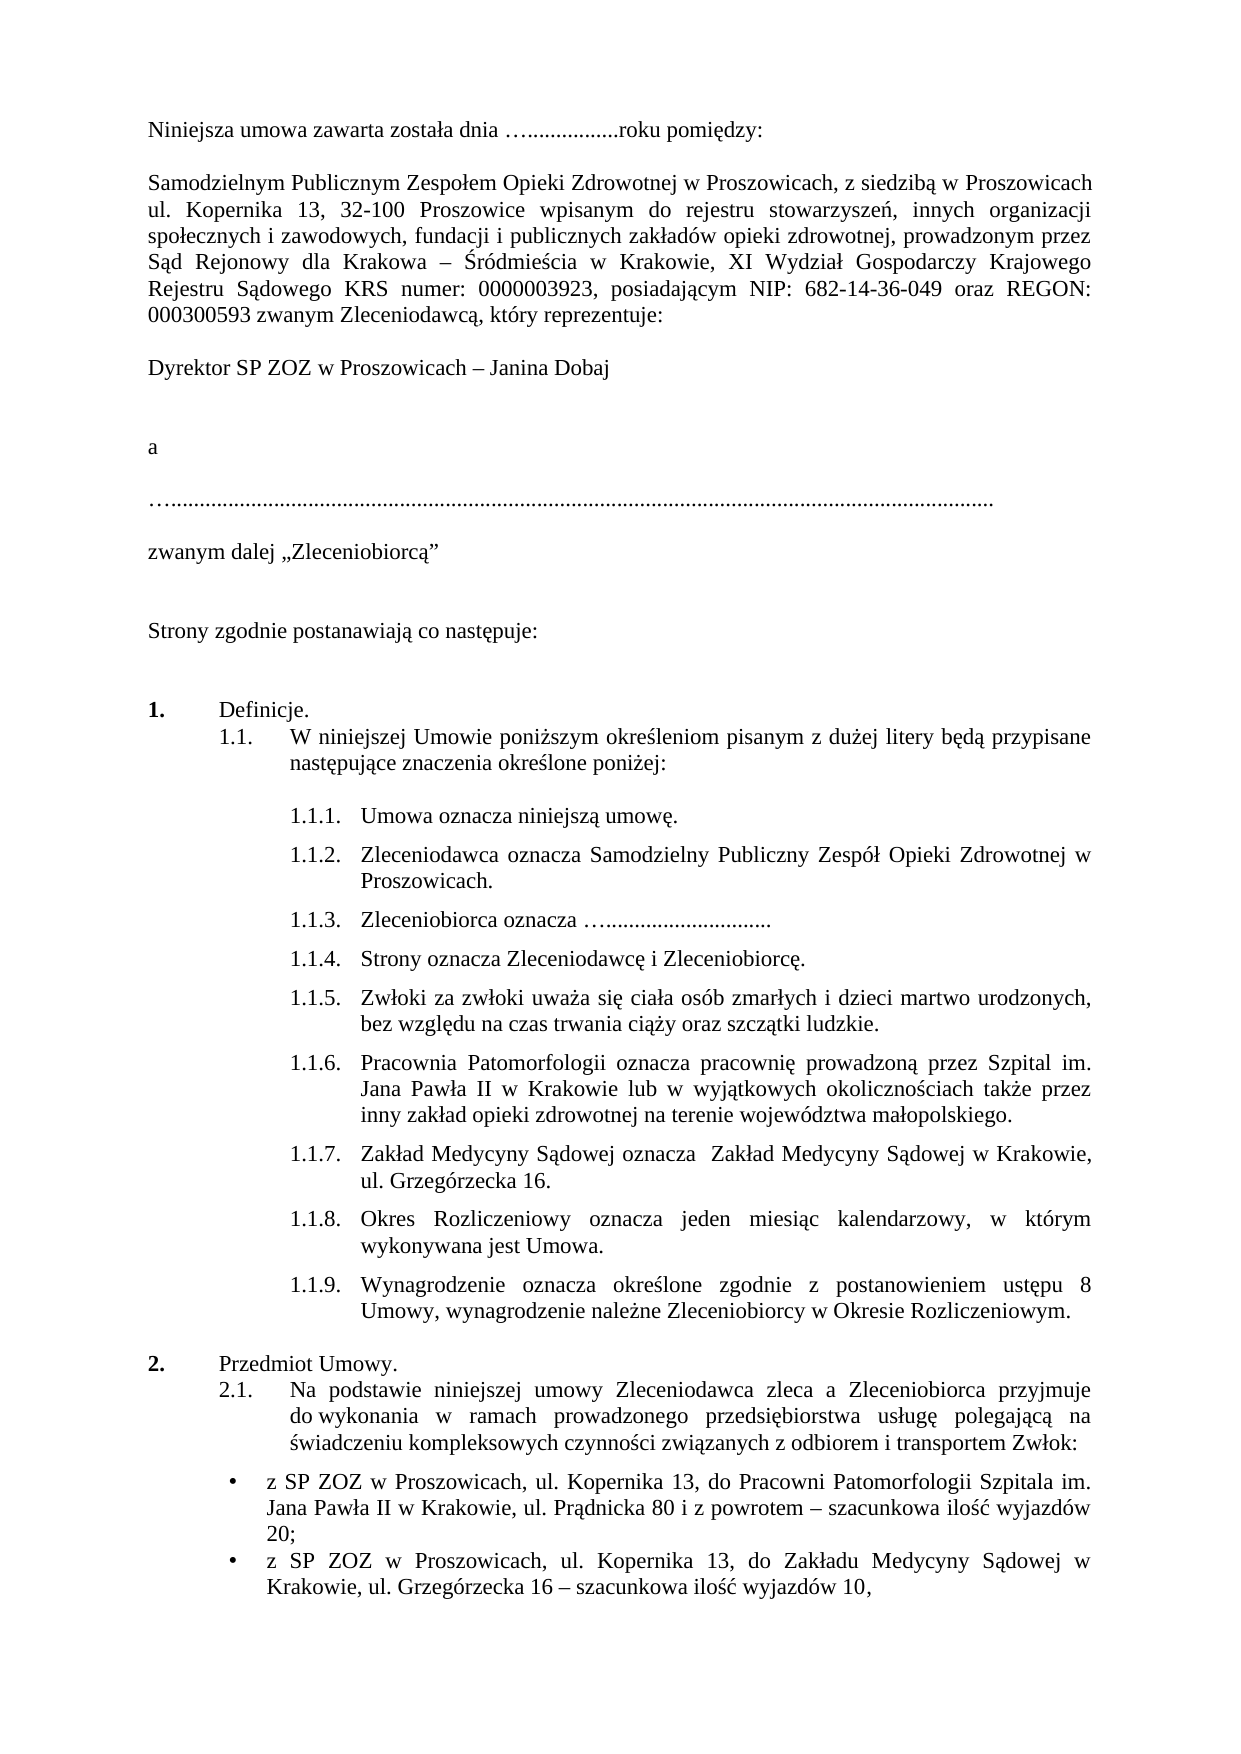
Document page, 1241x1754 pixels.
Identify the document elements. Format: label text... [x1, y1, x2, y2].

list W niniejszej Umowie poniższym określeniom pisanym z dużej litery będą przypisane następujące znaczenia określone poniżej: [218, 723, 1092, 775]
list Umowa oznacza niniejszą umowę. [289, 802, 1092, 828]
text zwanym dalej „Zleceniobiorcą” [148, 538, 1092, 564]
text Samodzielnym Publicznym Zespołem Opieki Zdrowotnej w Proszowicach, z siedzibą w Proszowicach ul. Kopernika 13, 32-100 Proszowice wpisanym do rejestru stowarzyszeń, innych organizacji społecznych i zawodowych, fundacji i publicznych zakładów opieki zdrowotnej, prowadzonym przez Sąd Rejonowy dla Krakowa – Śródmieścia w Krakowie, XI Wydział Gospodarczy Krajowego Rejestru Sądowego KRS numer: 0000003923, posiadającym NIP: 682-14-36-049 oraz REGON: 000300593 zwanym Zleceniodawcą, który reprezentuje: [148, 169, 1092, 327]
text Dyrektor SP ZOZ w Proszowicach – Janina Dobaj [148, 354, 1092, 380]
text a [148, 433, 1092, 459]
text Strony zgodnie postanawiają co następuje: [148, 617, 1092, 644]
list Wynagrodzenie oznacza określone zgodnie z postanowieniem ustępu 8 Umowy, wynagrodzenie należne Zleceniobiorcy w Okresie Rozliczeniowym. [289, 1271, 1092, 1323]
list Pracownia Patomorfologii oznacza pracownię prowadzoną przez Szpital im. Jana Pawła II w Krakowie lub w wyjątkowych okolicznościach także przez inny zakład opieki zdrowotnej na terenie województwa małopolskiego. [289, 1049, 1092, 1128]
list Zakład Medycyny Sądowej oznacza Zakład Medycyny Sądowej w Krakowie, ul. Grzegórzecka 16. [289, 1140, 1092, 1193]
list Okres Rozliczeniowy oznacza jeden miesiąc kalendarzowy, w którym wykonywana jest Umowa. [289, 1206, 1092, 1258]
list Przedmiot Umowy. [148, 1350, 1092, 1376]
text Niniejsza umowa zawarta została dnia …................roku pomiędzy: [148, 117, 1092, 143]
list z SP ZOZ w Proszowicach, ul. Kopernika 13, do Pracowni Patomorfologii Szpitala im. Jana Pawła II w Krakowie, ul. Prądnicka 80 i z powrotem – szacunkowa ilość wyjazdów 20; [229, 1468, 1092, 1547]
text …................................................................................................................................................ [148, 486, 1092, 512]
list Strony oznacza Zleceniodawcę i Zleceniobiorcę. [289, 945, 1092, 971]
list Zleceniobiorca oznacza …............................. [289, 906, 1092, 932]
list Na podstawie niniejszej umowy Zleceniodawca zleca a Zleceniobiorca przyjmuje do wykonania w ramach prowadzonego przedsiębiorstwa usługę polegającą na świadczeniu kompleksowych czynności związanych z odbiorem i transportem Zwłok: [218, 1376, 1092, 1455]
list Zleceniodawca oznacza Samodzielny Publiczny Zespół Opieki Zdrowotnej w Proszowicach. [289, 841, 1092, 893]
list Definicje. [148, 696, 1092, 723]
list Zwłoki za zwłoki uważa się ciała osób zmarłych i dzieci martwo urodzonych, bez względu na czas trwania ciąży oraz szczątki ludzkie. [289, 983, 1092, 1036]
list z SP ZOZ w Proszowicach, ul. Kopernika 13, do Zakładu Medycyny Sądowej w Krakowie, ul. Grzegórzecka 16 – szacunkowa ilość wyjazdów 10, [229, 1547, 1092, 1599]
